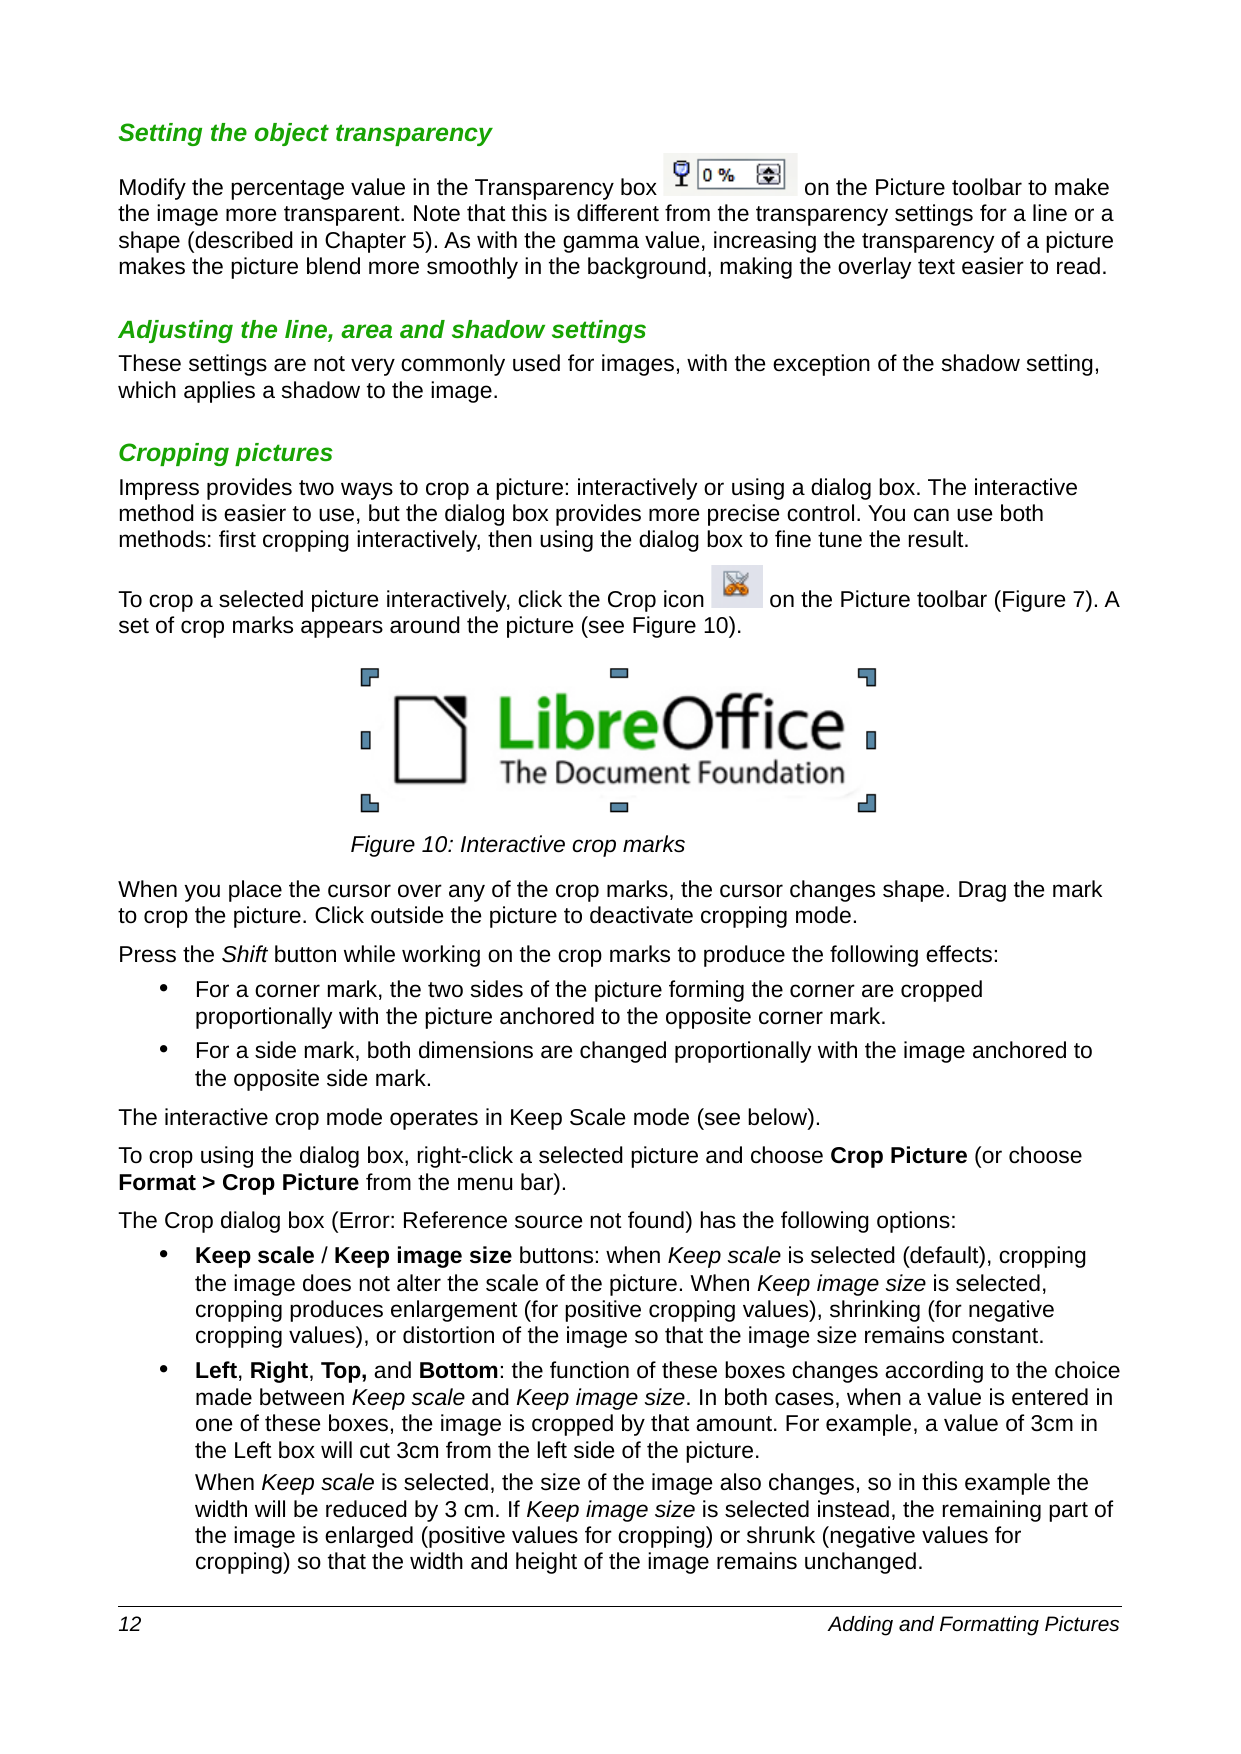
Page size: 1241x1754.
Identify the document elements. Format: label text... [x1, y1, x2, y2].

text Figure 10: Interactive crop marks [350, 831, 890, 857]
text The interactive crop mode operates in Keep Scale mode (see below). [118, 1103, 1122, 1130]
list Left, Right, Top, and Bottom: the function of these boxes changes according to the choice made between Keep scale and Keep image size. In both cases, when a value is entered in one of these boxes, the image is cropped by that amount. For example, a value of 3cm in the Left box will cut 3cm from the left side of the picture. [156, 1355, 1122, 1463]
picture [711, 565, 763, 608]
text When you place the cursor over any of the crop marks, the cursor changes shape. Drag the mark to crop the picture. Click outside the picture to deactivate cropping mode. [118, 876, 1122, 928]
subtitle Adjusting the line, area and shadow settings [118, 315, 1122, 344]
list When Keep scale is selected, the size of the image also changes, so in this example the width will be reduced by 3 cm. If Keep image size is selected instead, the remaining part of the image is enlarged (positive values for cropping) or shrunk (negative values for cropping) so that the width and height of the image remains unchanged. [156, 1469, 1122, 1575]
subtitle Setting the object transparency [118, 118, 1122, 147]
picture [350, 663, 890, 825]
text To crop using the dialog box, right-click a selected picture and choose Crop Picture (or choose Format > Crop Picture from the menu bar). [118, 1142, 1122, 1195]
text Modify the percentage value in the Transparency box on the Picture toolbar to make the image more transparent. Note that this is different from the transparency settings for a line or a shape (described in Chapter 5). As with the gamma value, increasing the transparency of a picture makes the picture blend more smoothly in the background, making the overlay text easier to read. [118, 153, 1122, 279]
list The Crop dialog box (Error: Reference source not found) has the following options: [118, 1207, 1122, 1234]
subtitle Cropping pictures [118, 438, 1122, 467]
list Keep scale / Keep image size buttons: when Keep scale is selected (default), cropping the image does not alter the scale of the picture. When Keep image size is selected, cropping produces enlargement (for positive cropping values), shrinking (for negative cropping values), or distortion of the image so that the image size remains constant. [156, 1240, 1122, 1348]
picture [663, 153, 798, 196]
list Press the Shift button while working on the crop marks to produce the following effects: [118, 941, 1122, 967]
text These settings are not very commonly used for images, with the exception of the shadow setting, which applies a shadow to the image. [118, 350, 1122, 403]
text To crop a selected picture interactively, click the Crop icon on the Picture toolbar (Figure 7). A set of crop marks appears around the picture (see Figure 10). [118, 565, 1122, 639]
list For a corner mark, the two sides of the picture forming the corner are cropped proportionally with the picture anchored to the opposite corner mark. [156, 974, 1122, 1029]
text Impress provides two ways to crop a picture: interactively or using a dialog box. The interactive method is easier to use, but the dialog box provides more precise control. You can use both methods: first cropping interactively, then using the dialog box to fine tune the result. [118, 474, 1122, 553]
list For a side mark, both dimensions are changed proportionally with the image anchored to the opposite side mark. [156, 1036, 1122, 1091]
